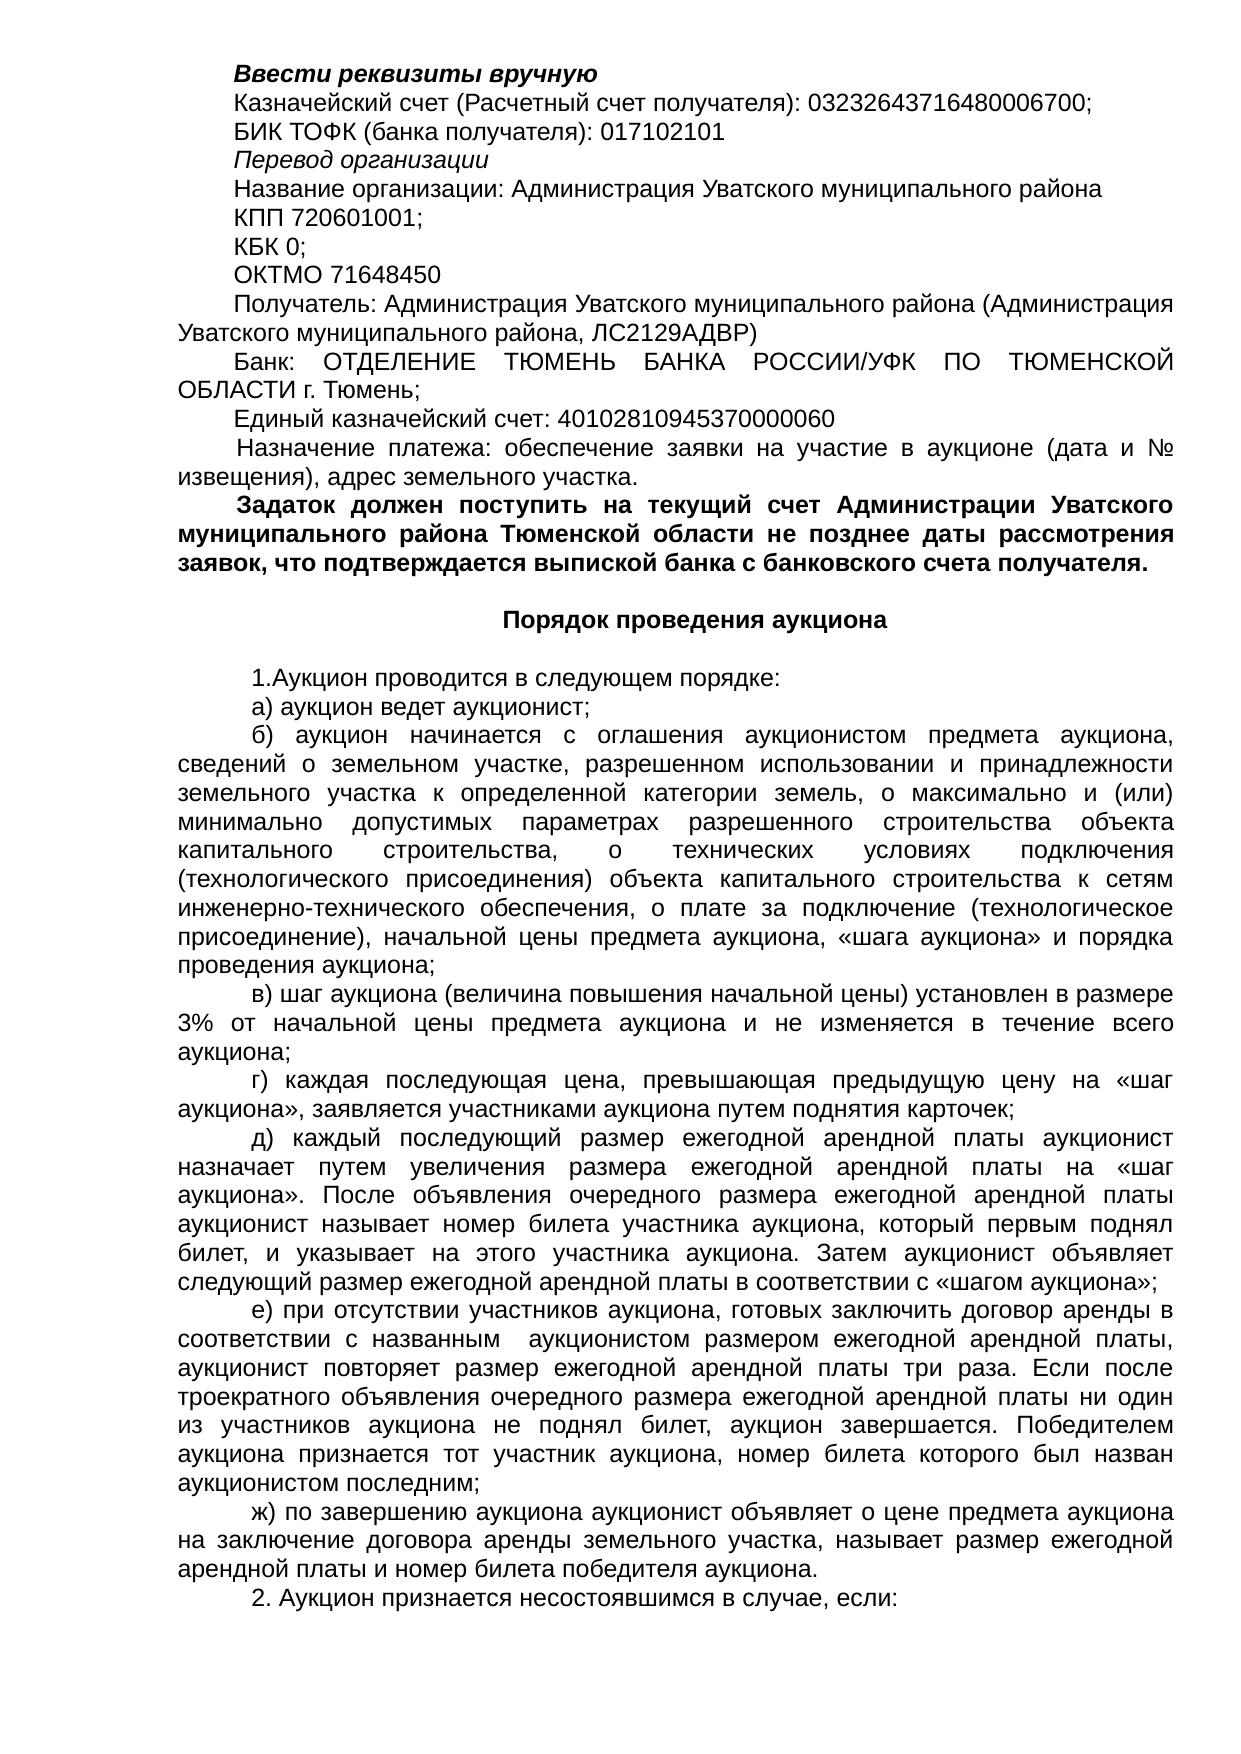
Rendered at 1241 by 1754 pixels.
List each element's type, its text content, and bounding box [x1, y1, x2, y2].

text ОКТМО 71648450 [177, 260, 1175, 289]
text Ввести реквизиты вручную [177, 59, 1175, 88]
text г) каждая последующая цена, превышающая предыдущую цену на «шаг аукциона», заявляется участниками аукциона путем поднятия карточек; [177, 1065, 1175, 1123]
text 1.Аукцион проводится в следующем порядке: [177, 663, 1175, 692]
text б) аукцион начинается с оглашения аукционистом предмета аукциона, сведений о земельном участке, разрешенном использовании и принадлежности земельного участка к определенной категории земель, о максимально и (или) минимально допустимых параметрах разрешенного строительства объекта капитального строительства, о технических условиях подключения (технологического присоединения) объекта капитального строительства к сетям инженерно-технического обеспечения, о плате за подключение (технологическое присоединение), начальной цены предмета аукциона, «шага аукциона» и порядка проведения аукциона; [177, 720, 1175, 979]
text Перевод организации [177, 145, 1175, 174]
text Получатель: Администрация Уватского муниципального района (Администрация Уватского муниципального района, ЛС2129АДВР) [177, 289, 1175, 347]
text д) каждый последующий размер ежегодной арендной платы аукционист назначает путем увеличения размера ежегодной арендной платы на «шаг аукциона». После объявления очередного размера ежегодной арендной платы аукционист называет номер билета участника аукциона, который первым поднял билет, и указывает на этого участника аукциона. Затем аукционист объявляет следующий размер ежегодной арендной платы в соответствии с «шагом аукциона»; [177, 1123, 1175, 1295]
text е) при отсутствии участников аукциона, готовых заключить договор аренды в соответствии с названным аукционистом размером ежегодной арендной платы, аукционист повторяет размер ежегодной арендной платы три раза. Если после троекратного объявления очередного размера ежегодной арендной платы ни один из участников аукциона не поднял билет, аукцион завершается. Победителем аукциона признается тот участник аукциона, номер билета которого был назван аукционистом последним; [177, 1295, 1175, 1497]
text Банк: ОТДЕЛЕНИЕ ТЮМЕНЬ БАНКА РОССИИ/УФК ПО ТЮМЕНСКОЙ ОБЛАСТИ г. Тюмень; [177, 347, 1175, 404]
text а) аукцион ведет аукционист; [177, 692, 1175, 720]
text Единый казначейский счет: 40102810945370000060 [177, 404, 1175, 433]
text Название организации: Администрация Уватского муниципального района [177, 174, 1175, 203]
text ж) по завершению аукциона аукционист объявляет о цене предмета аукциона на заключение договора аренды земельного участка, называет размер ежегодной арендной платы и номер билета победителя аукциона. [177, 1497, 1175, 1583]
text 2. Аукцион признается несостоявшимся в случае, если: [177, 1583, 1175, 1612]
text КБК 0; [177, 232, 1175, 260]
text БИК ТОФК (банка получателя): 017102101 [177, 117, 1175, 145]
text Порядок проведения аукциона [177, 605, 1175, 634]
text Назначение платежа: обеспечение заявки на участие в аукционе (дата и № извещения), адрес земельного участка. [177, 433, 1175, 490]
text Задаток должен поступить на текущий счет Администрации Уватского муниципального района Тюменской области не позднее даты рассмотрения заявок, что подтверждается выпиской банка с банковского счета получателя. [177, 490, 1175, 577]
text Казначейский счет (Расчетный счет получателя): 03232643716480006700; [177, 88, 1175, 117]
text в) шаг аукциона (величина повышения начальной цены) установлен в размере 3% от начальной цены предмета аукциона и не изменяется в течение всего аукциона; [177, 979, 1175, 1065]
text КПП 720601001; [177, 203, 1175, 232]
